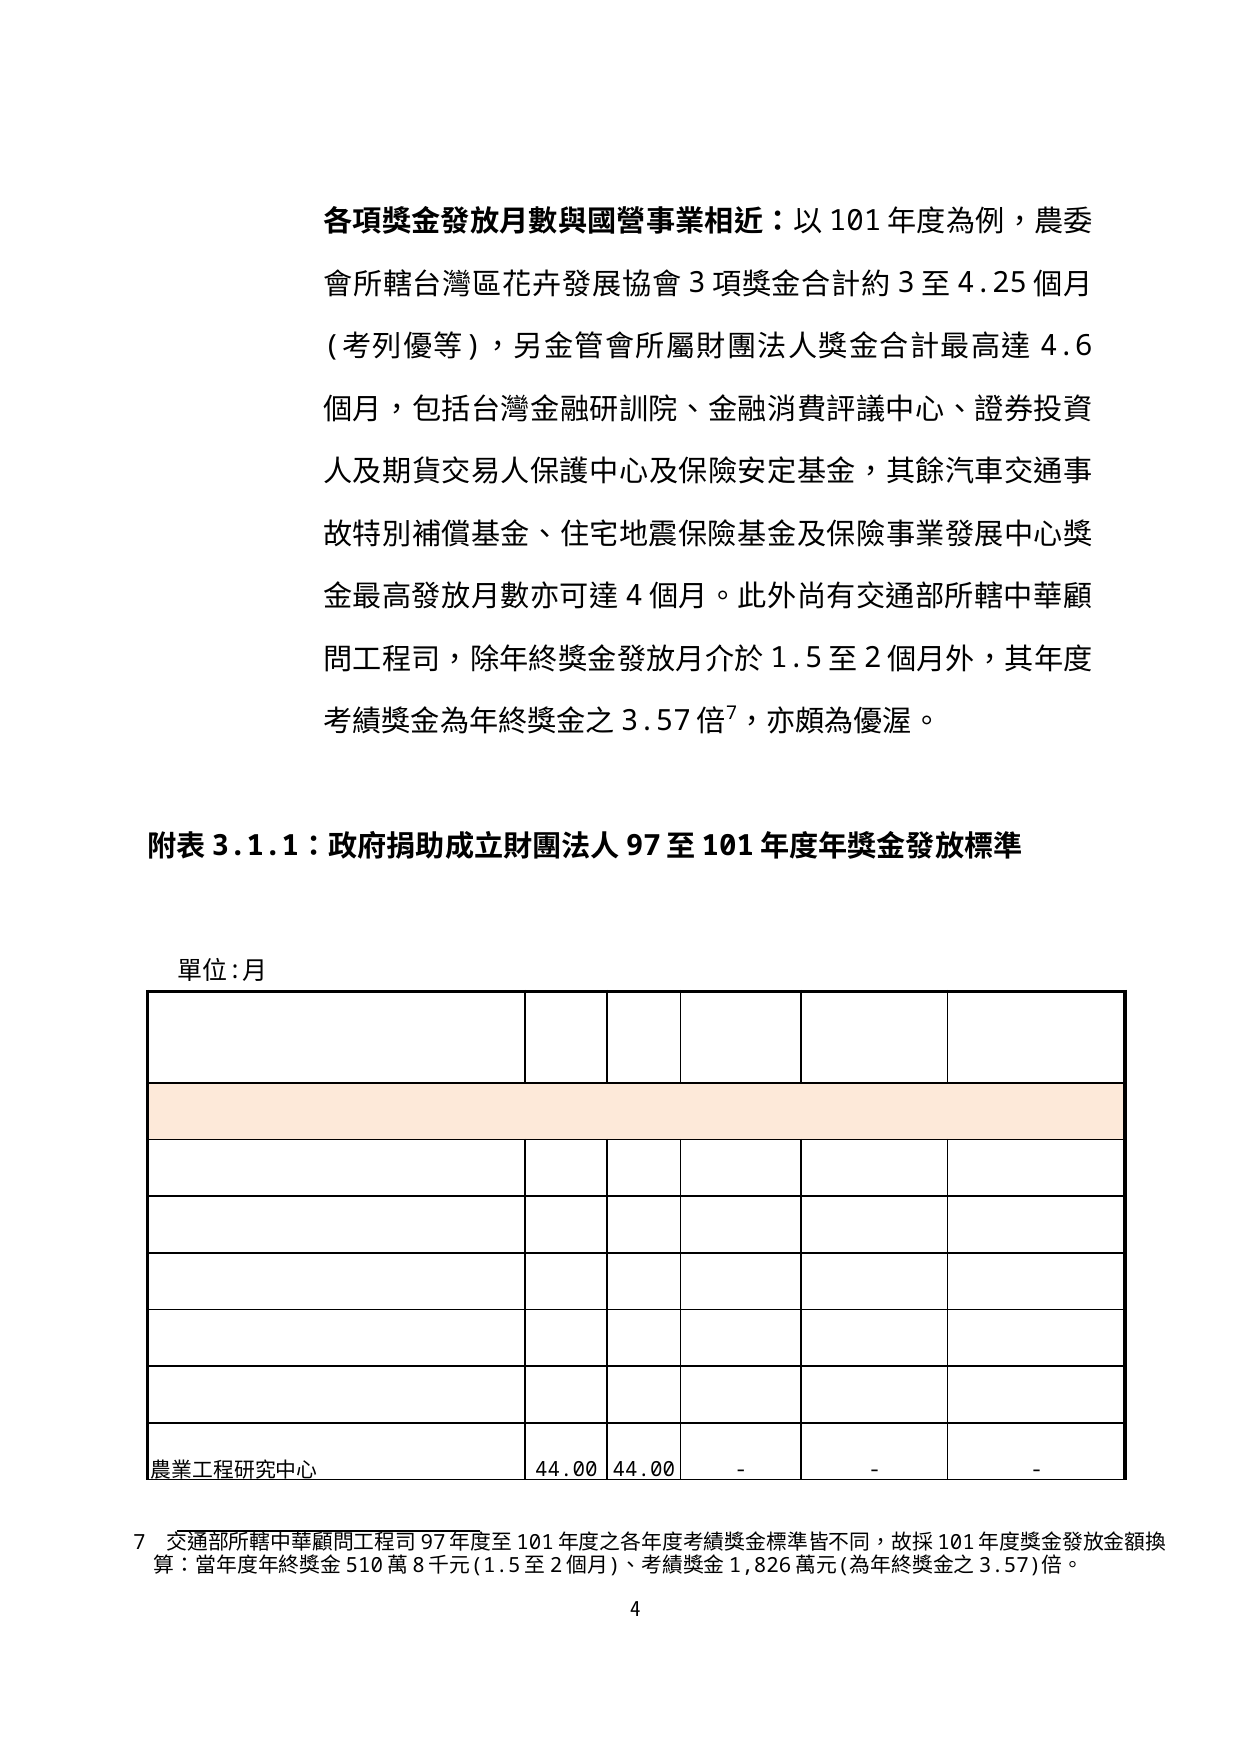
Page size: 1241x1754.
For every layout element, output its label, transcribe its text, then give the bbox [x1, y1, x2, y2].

table_cell 99.61 [608, 1367, 680, 1422]
table_cell - [948, 1197, 1123, 1252]
table_header 政府原始捐助占比 [526, 993, 606, 1082]
table_cell 0 [802, 1140, 947, 1195]
table_cell 1.5 [681, 1197, 800, 1252]
table_cell 農業工程研究中心 [149, 1424, 524, 1479]
table_cell 100 [608, 1310, 680, 1365]
table_cell 0 [802, 1197, 947, 1252]
table_cell 99.63 [526, 1367, 606, 1422]
table_cell 1.5 [681, 1367, 800, 1422]
table_cell 豐年社 [149, 1140, 524, 1195]
table_cell - [948, 1310, 1123, 1365]
table_cell 44.00 [608, 1424, 680, 1479]
table_cell 78.00 [526, 1254, 606, 1309]
table_cell 0.5至1.5 [802, 1367, 947, 1422]
table_cell - [681, 1424, 800, 1479]
table_cell - [948, 1254, 1123, 1309]
table_cell 0.75至1.5 [681, 1254, 800, 1309]
table_cell 台灣動物科技研究所 [149, 1254, 524, 1309]
text 附表3.1.1：政府捐助成立財團法人97至101年度年獎金發放標準 [147, 802, 1093, 865]
table_cell [607, 1084, 680, 1139]
table_cell 1.5 [681, 1310, 800, 1365]
table_cell [680, 1084, 801, 1139]
table_cell 0.5至1.5 [681, 1140, 800, 1195]
table_cell - [948, 1424, 1123, 1479]
table_cell - [802, 1424, 947, 1479]
table_cell 0.7-1 (101年度) [802, 1254, 947, 1309]
text 交通部所轄中華顧問工程司97年度至101年度之各年度考績獎金標準皆不同，故採101年度獎金發放金額換算：當年度年終獎金510萬8千元(1.5至2個月)、考績獎金1,826萬元(為年終獎金之3.57)倍。 [133, 1531, 1168, 1577]
table_cell 50.00 [526, 1197, 606, 1252]
text 政府捐助占比達九成以上，且未具營業機構屬性之財團法人，各項獎金發放月數與國營事業相近：以101年度為例，農委會所轄台灣區花卉發展協會3項獎金合計約3至4.25個月(考列優等)，另金管會所屬財團法人獎金合計最高達4.6個月，包括台灣金融研訓院、金融消費評議中心、證券投資人及期貨交易人保護中心及保險安定基金，其餘汽車交通事故特別補償基金、住宅地震保險基金及保險事業發展中心獎金最高發放月數亦可達4個月。此外尚有交通部所轄中華顧問工程司，除年終獎金發放月介於1.5至2個月外，其年度考績獎金為年終獎金之3.57倍，亦頗為優渥。 [294, 177, 1093, 740]
table_header 政府累計捐助占比 [608, 993, 680, 1082]
table_cell 0.5至1.5 [802, 1310, 947, 1365]
table_cell 92.50 [526, 1140, 606, 1195]
table_cell 0.5至2 [948, 1140, 1123, 1195]
table_cell [525, 1084, 607, 1139]
table_cell [948, 1084, 1123, 1139]
table_cell 農委會 [149, 1084, 525, 1139]
table_cell [801, 1084, 948, 1139]
table_cell 中央畜產會 [149, 1310, 524, 1365]
text 單位:月 [177, 865, 1181, 990]
table_header 財團法人名稱 [149, 993, 524, 1082]
table_header 年終獎金 [681, 993, 800, 1082]
table_header 考績(考核)獎金 [802, 993, 947, 1082]
table_cell 44.00 [526, 1424, 606, 1479]
table_cell 35.00 [608, 1197, 680, 1252]
table_cell 97.64 [608, 1140, 680, 1195]
table_cell 台灣優良農產品發展協會 [149, 1197, 524, 1252]
table_cell - [948, 1367, 1123, 1422]
table_cell 78.00 [608, 1254, 680, 1309]
table_cell 農村發展基金會 [149, 1367, 524, 1422]
table_header 績效(其他)獎金 [948, 993, 1123, 1082]
table_cell 100 [526, 1310, 606, 1365]
